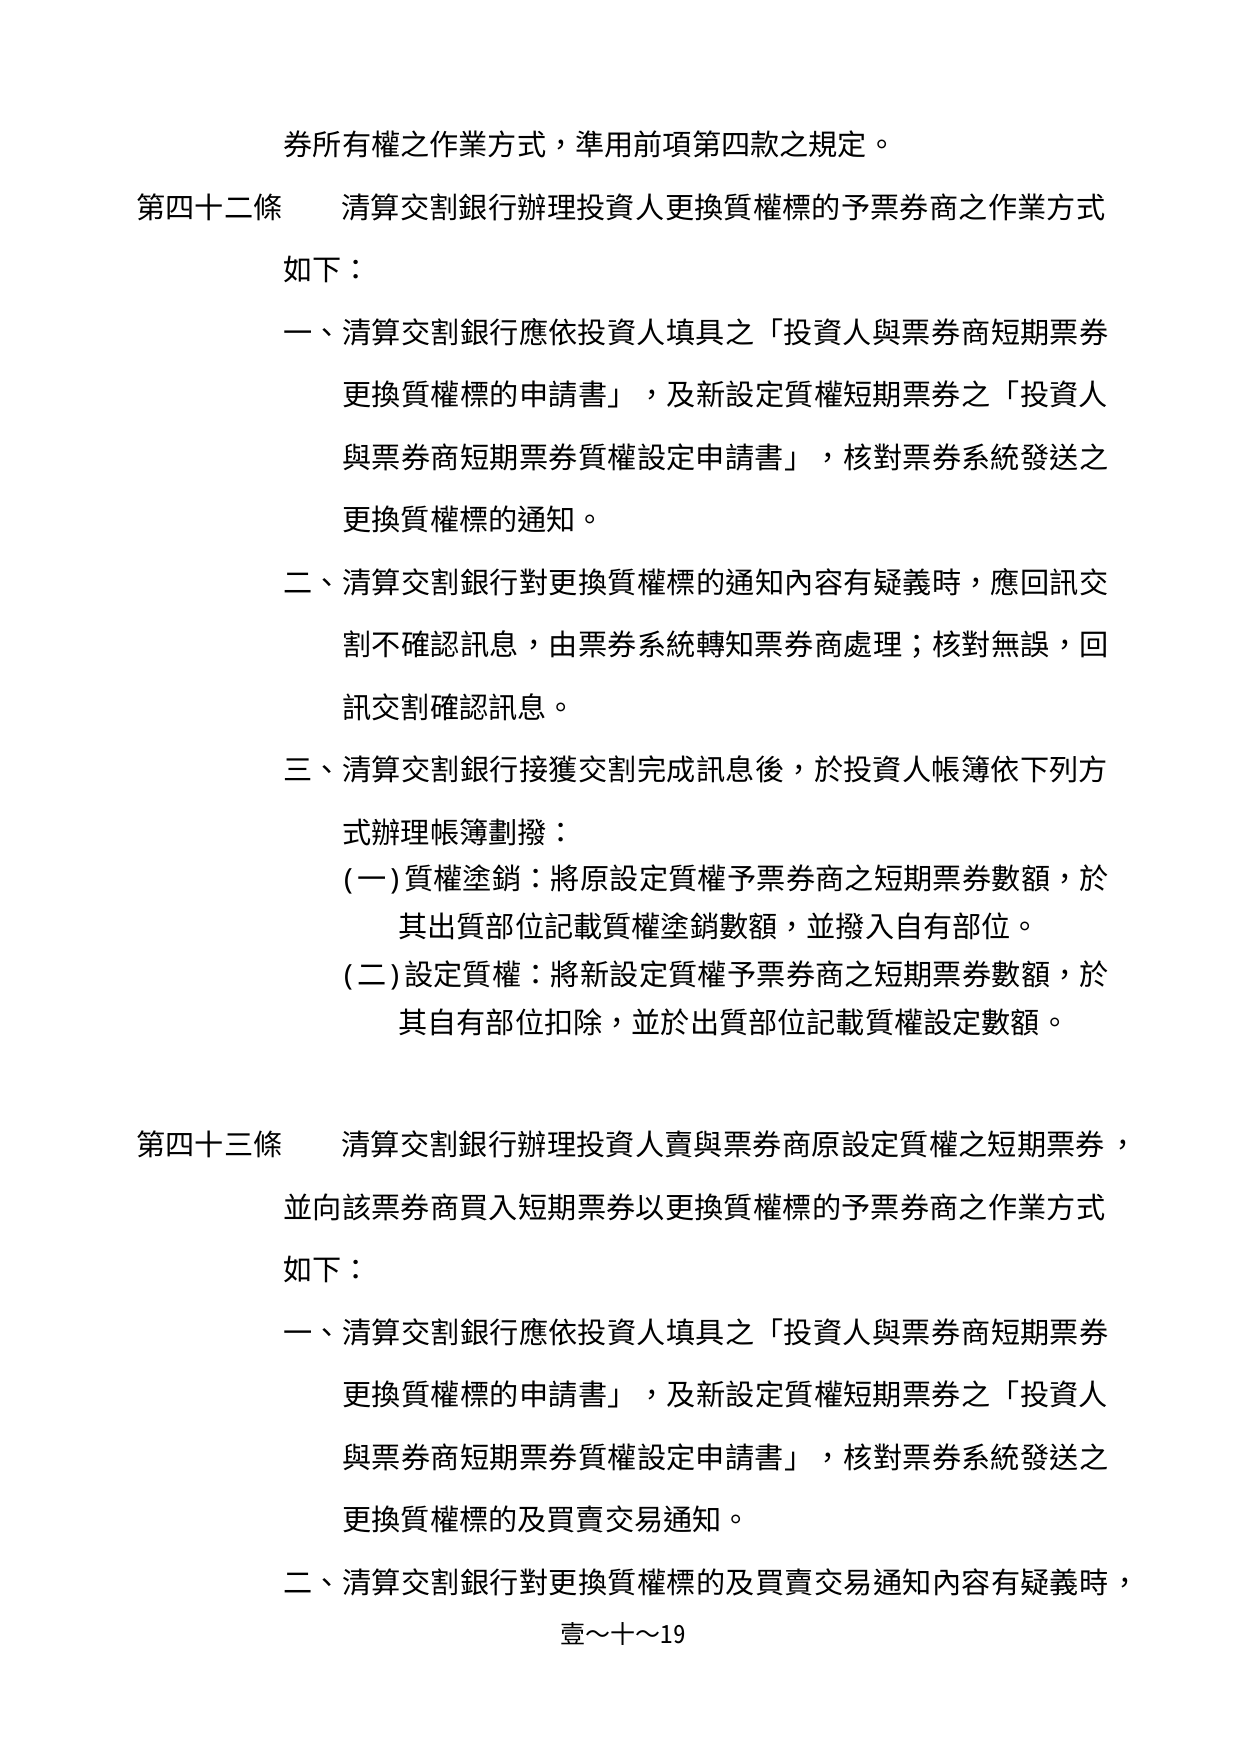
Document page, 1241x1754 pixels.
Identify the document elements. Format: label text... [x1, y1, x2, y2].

text (二)設定質權：將新設定質權予票券商之短期票券數額，於其自有部位扣除，並於出質部位記載質權設定數額。 [339, 947, 1110, 1043]
text 一、清算交割銀行應依投資人填具之「投資人與票券商短期票券更換質權標的申請書」，及新設定質權短期票券之「投資人與票券商短期票券質權設定申請書」，核對票券系統發送之更換質權標的及買賣交易通知。 [283, 1289, 1110, 1539]
text 一、清算交割銀行應依投資人填具之「投資人與票券商短期票券更換質權標的申請書」，及新設定質權短期票券之「投資人與票券商短期票券質權設定申請書」，核對票券系統發送之更換質權標的通知。 [283, 289, 1110, 539]
text (一)質權塗銷：將原設定質權予票券商之短期票券數額，於其出質部位記載質權塗銷數額，並撥入自有部位。 [339, 851, 1110, 947]
text 第四十三條 清算交割銀行辦理投資人賣與票券商原設定質權之短期票券，並向該票券商買入短期票券以更換質權標的予票券商之作業方式如下： [136, 1101, 1108, 1289]
text 二、清算交割銀行對更換質權標的及買賣交易通知內容有疑義時，應回訊交割不確認訊息，由票券系統轉知票券商處理。 [283, 1539, 1110, 1601]
text 券所有權之作業方式，準用前項第四款之規定。 [283, 101, 1110, 164]
text 第四十二條 清算交割銀行辦理投資人更換質權標的予票券商之作業方式如下： [136, 164, 1108, 289]
text 二、清算交割銀行對更換質權標的通知內容有疑義時，應回訊交割不確認訊息，由票券系統轉知票券商處理；核對無誤，回訊交割確認訊息。 [283, 539, 1110, 726]
text 三、清算交割銀行接獲交割完成訊息後，於投資人帳簿依下列方式辦理帳簿劃撥： [283, 726, 1110, 851]
